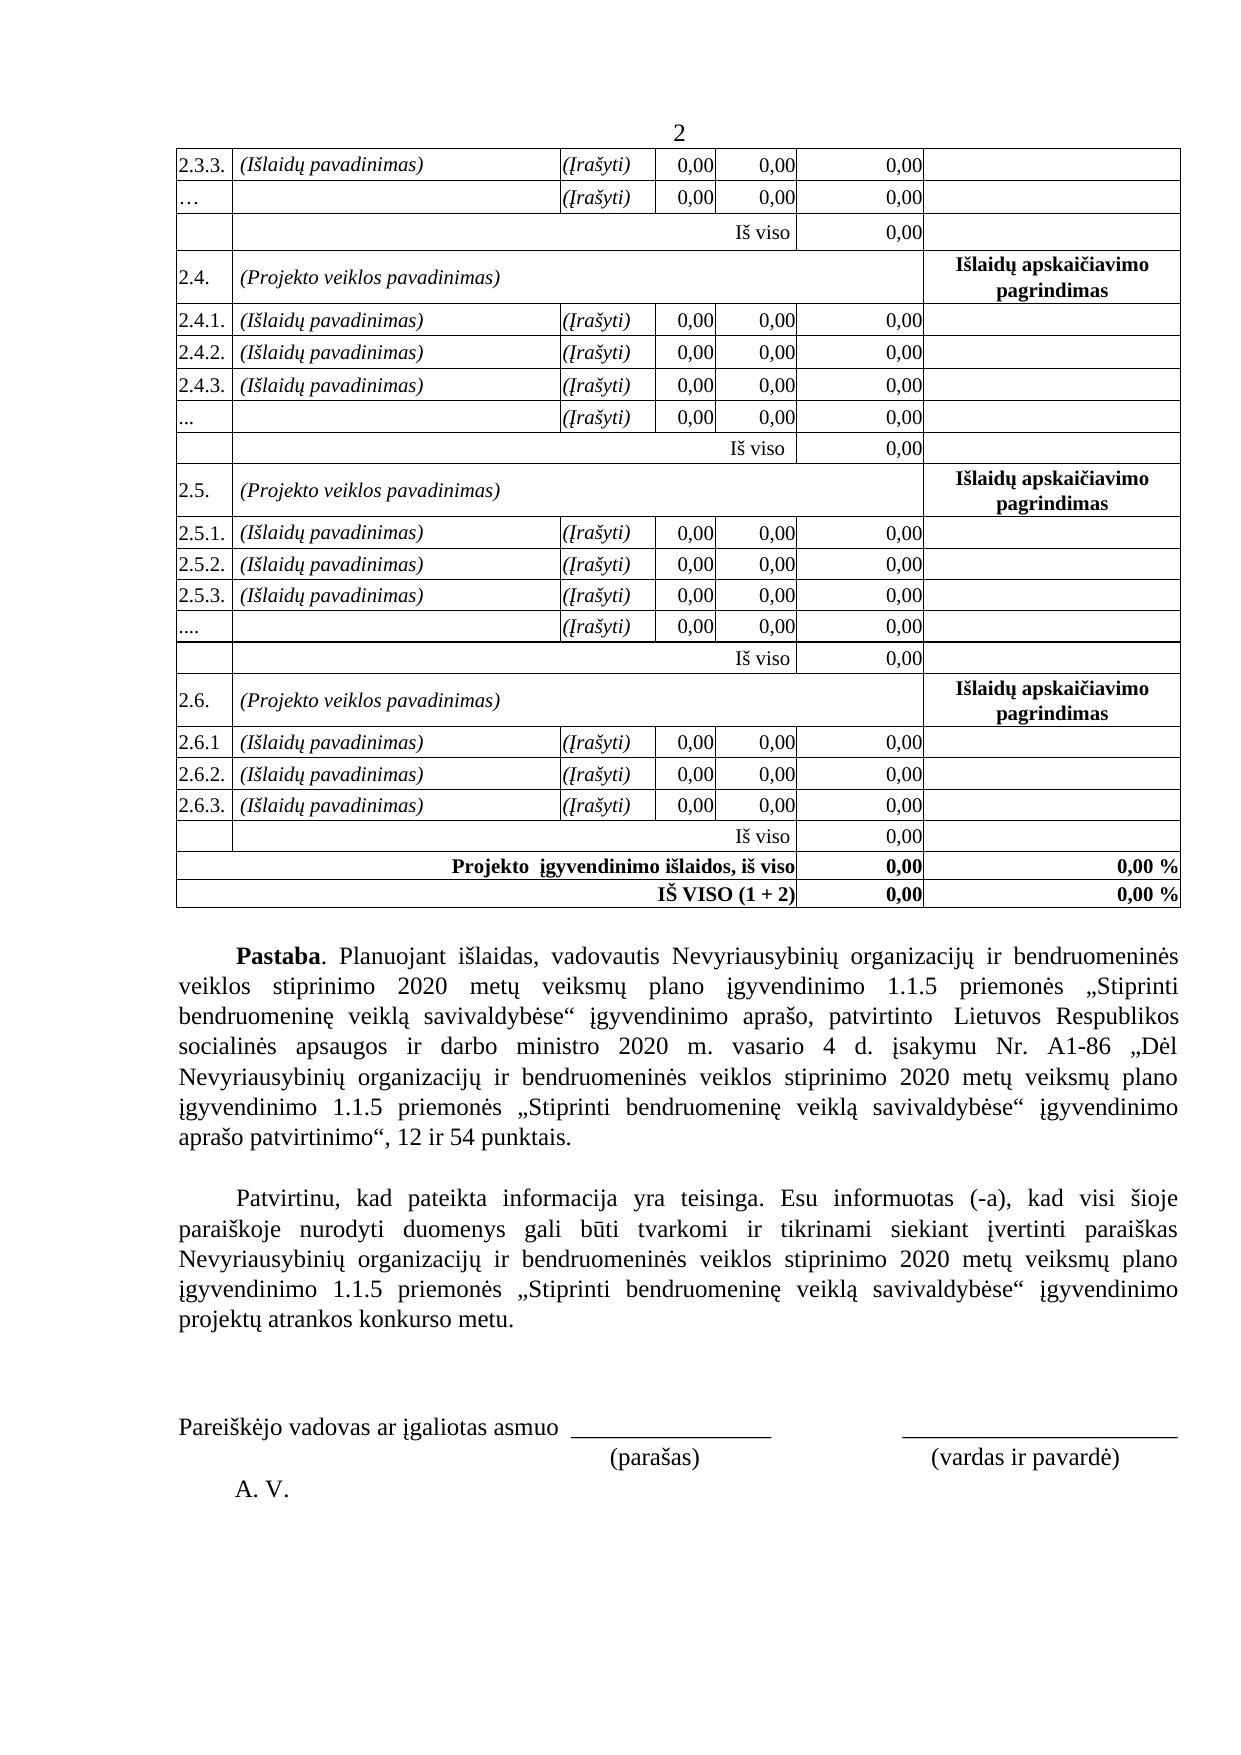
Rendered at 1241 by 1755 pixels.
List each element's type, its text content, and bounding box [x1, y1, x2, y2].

table_cell 0,00 [656, 336, 715, 368]
table_cell 0,00 [797, 304, 923, 335]
table_cell Iš viso [233, 821, 796, 851]
table_cell 0,00 [716, 336, 796, 368]
table_cell Išlaidų apskaičiavimo pagrindimas [924, 464, 1180, 516]
table_cell 0,00 [656, 149, 715, 180]
table_cell 0,00 [797, 336, 923, 368]
table_cell (Išlaidų pavadinimas) [233, 304, 560, 335]
table_cell (Įrašyti) [561, 580, 655, 610]
table_cell 2.3.3. [177, 149, 232, 180]
table_cell 2.6. [177, 674, 232, 726]
table_cell [177, 214, 232, 250]
table_cell 0,00 [716, 758, 796, 788]
table_cell [924, 304, 1180, 335]
table_cell [924, 727, 1180, 757]
table_cell (Įrašyti) [561, 149, 655, 180]
table_cell 0,00 [797, 433, 923, 463]
table_cell 0,00 [656, 790, 715, 820]
table_cell (Išlaidų pavadinimas) [233, 369, 560, 400]
table_cell (Projekto veiklos pavadinimas) [233, 674, 923, 726]
table_cell 0,00 [797, 758, 923, 788]
table_cell 2.5. [177, 464, 232, 516]
table_cell (Įrašyti) [561, 401, 655, 432]
table_cell Pastaba. Planuojant išlaidas, vadovautis Nevyriausybinių organizacijų ir bendruomeninės veiklos stiprinimo 2020 metų veiksmų plano įgyvendinimo 1.1.5 priemonės „Stiprinti bendruomeninę veiklą savivaldybėse“ įgyvendinimo aprašo, patvirtinto Lietuvos Respublikos socialinės apsaugos ir darbo ministro 2020 m. vasario 4 d. įsakymu Nr. A1-86 „Dėl Nevyriausybinių organizacijų ir bendruomeninės veiklos stiprinimo 2020 metų veiksmų plano įgyvendinimo 1.1.5 priemonės „Stiprinti bendruomeninę veiklą savivaldybėse“ įgyvendinimo aprašo patvirtinimo“, 12 ir 54 punktais. [177, 940, 1181, 1152]
table_cell 0,00 [716, 149, 796, 180]
table_cell 2.6.2. [177, 758, 232, 788]
table_cell 2.6.1 [177, 727, 232, 757]
table_cell [561, 1472, 655, 1504]
table_cell 0,00 [716, 369, 796, 400]
table_cell Projekto įgyvendinimo išlaidos, iš viso [177, 852, 796, 879]
table_cell 0,00 [656, 580, 715, 610]
table_cell 2.5.3. [177, 580, 232, 610]
table_cell 0,00 % [924, 852, 1180, 879]
table_cell [655, 908, 715, 939]
table_cell 0,00 [716, 611, 796, 641]
table_cell ... [177, 401, 232, 432]
table_cell (Įrašyti) [561, 549, 655, 579]
table_cell 2.5.2. [177, 549, 232, 579]
table_cell (Išlaidų pavadinimas) [233, 149, 560, 180]
table_cell [924, 517, 1180, 547]
table_cell [233, 611, 560, 641]
table_cell [177, 908, 233, 939]
table_cell 0,00 [716, 549, 796, 579]
table_cell [177, 1472, 233, 1504]
table_cell Iš viso [233, 643, 796, 673]
table_cell IŠ VISO (1 + 2) [177, 880, 796, 907]
table_cell (Projekto veiklos pavadinimas) [233, 251, 923, 303]
table_cell [924, 369, 1180, 400]
table_cell 0,00 [656, 181, 715, 213]
table_cell (Įrašyti) [561, 517, 655, 547]
table_cell [715, 1334, 797, 1375]
table_cell [924, 181, 1180, 213]
table_cell (Išlaidų pavadinimas) [233, 790, 560, 820]
table_cell 0,00 [797, 517, 923, 547]
table_cell 0,00 [797, 181, 923, 213]
table_cell 0,00 [716, 790, 796, 820]
table_cell Iš viso [233, 214, 796, 250]
table_cell [924, 758, 1180, 788]
table_cell 0,00 [656, 517, 715, 547]
table_cell 0,00 [797, 549, 923, 579]
table_cell 0,00 [797, 369, 923, 400]
table_cell 0,00 [716, 304, 796, 335]
table_cell 0,00 [656, 401, 715, 432]
table_cell (Išlaidų pavadinimas) [233, 517, 560, 547]
table_cell 0,00 [656, 549, 715, 579]
table_cell [924, 790, 1180, 820]
table_cell [797, 1334, 924, 1375]
table_cell 0,00 [797, 852, 923, 879]
table_cell 2.4.3. [177, 369, 232, 400]
table_cell 2.6.3. [177, 790, 232, 820]
table_cell Pareiškėjo vadovas ar įgaliotas asmuo ________________ ______________________ (parašas) (vardas ir pavardė) [177, 1375, 1181, 1472]
table_cell 0,00 [797, 790, 923, 820]
table_cell Iš viso [233, 433, 796, 463]
table_cell 2.4.1. [177, 304, 232, 335]
table_cell 0,00 [716, 517, 796, 547]
table_cell (Įrašyti) [561, 758, 655, 788]
table_cell [233, 908, 561, 939]
table_cell 0,00 [716, 401, 796, 432]
table_cell [177, 433, 232, 463]
table_cell [233, 401, 560, 432]
table_cell [924, 908, 1181, 939]
table_cell (Įrašyti) [561, 611, 655, 641]
table_cell [924, 1472, 1181, 1504]
table_cell Išlaidų apskaičiavimo pagrindimas [924, 251, 1180, 303]
table_cell (Išlaidų pavadinimas) [233, 549, 560, 579]
table_cell [177, 643, 232, 673]
table_cell 0,00 [716, 727, 796, 757]
table_cell 0,00 [656, 727, 715, 757]
table_cell (Įrašyti) [561, 369, 655, 400]
table_cell (Įrašyti) [561, 181, 655, 213]
table_cell [655, 1472, 715, 1504]
table_cell 0,00 [797, 821, 923, 851]
table_cell (Išlaidų pavadinimas) [233, 580, 560, 610]
table_cell 0,00 [797, 214, 923, 250]
table_cell [924, 643, 1180, 673]
table_cell 0,00 [797, 643, 923, 673]
table_cell [177, 821, 232, 851]
table_cell (Įrašyti) [561, 727, 655, 757]
table_cell [924, 433, 1180, 463]
table_cell 0,00 [716, 580, 796, 610]
table_cell (Įrašyti) [561, 304, 655, 335]
table_cell (Įrašyti) [561, 336, 655, 368]
table_cell 0,00 [656, 304, 715, 335]
table_cell 0,00 [656, 369, 715, 400]
table_cell Išlaidų apskaičiavimo pagrindimas [924, 674, 1180, 726]
table_cell [561, 908, 655, 939]
table_cell [924, 401, 1180, 432]
table_cell (Išlaidų pavadinimas) [233, 727, 560, 757]
table_cell [797, 1472, 924, 1504]
table_cell 0,00 [716, 181, 796, 213]
table_cell [924, 336, 1180, 368]
table_cell [924, 821, 1180, 851]
table_cell [655, 1334, 715, 1375]
table_cell [233, 181, 560, 213]
table_cell [715, 1472, 797, 1504]
table_cell [715, 908, 797, 939]
table_cell [924, 1334, 1181, 1375]
table_cell [177, 1334, 233, 1375]
table_cell [924, 214, 1180, 250]
table_cell 0,00 % [924, 880, 1180, 907]
table_cell [924, 549, 1180, 579]
table_cell (Išlaidų pavadinimas) [233, 336, 560, 368]
table_cell [233, 1334, 561, 1375]
table_cell 2.4. [177, 251, 232, 303]
table_cell 0,00 [797, 149, 923, 180]
table_cell [797, 908, 924, 939]
table_cell 0,00 [797, 880, 923, 907]
table_cell 0,00 [797, 401, 923, 432]
table_cell … [177, 181, 232, 213]
table_cell [924, 611, 1180, 641]
table_cell 2.5.1. [177, 517, 232, 547]
table_cell .... [177, 611, 232, 641]
table_cell (Išlaidų pavadinimas) [233, 758, 560, 788]
table_cell [924, 580, 1180, 610]
table_cell 0,00 [797, 580, 923, 610]
table_cell Patvirtinu, kad pateikta informacija yra teisinga. Esu informuotas (-a), kad visi šioje paraiškoje nurodyti duomenys gali būti tvarkomi ir tikrinami siekiant įvertinti paraiškas Nevyriausybinių organizacijų ir bendruomeninės veiklos stiprinimo 2020 metų veiksmų plano įgyvendinimo 1.1.5 priemonės „Stiprinti bendruomeninę veiklą savivaldybėse“ įgyvendinimo projektų atrankos konkurso metu. [177, 1152, 1181, 1334]
table_cell 2.4.2. [177, 336, 232, 368]
table_cell (Projekto veiklos pavadinimas) [233, 464, 923, 516]
table_cell 0,00 [797, 727, 923, 757]
table_cell 0,00 [656, 611, 715, 641]
table_cell 0,00 [797, 611, 923, 641]
table_cell 0,00 [656, 758, 715, 788]
table_cell (Įrašyti) [561, 790, 655, 820]
table_cell A. V. [233, 1472, 561, 1504]
table_cell [924, 149, 1180, 180]
table_cell [561, 1334, 655, 1375]
